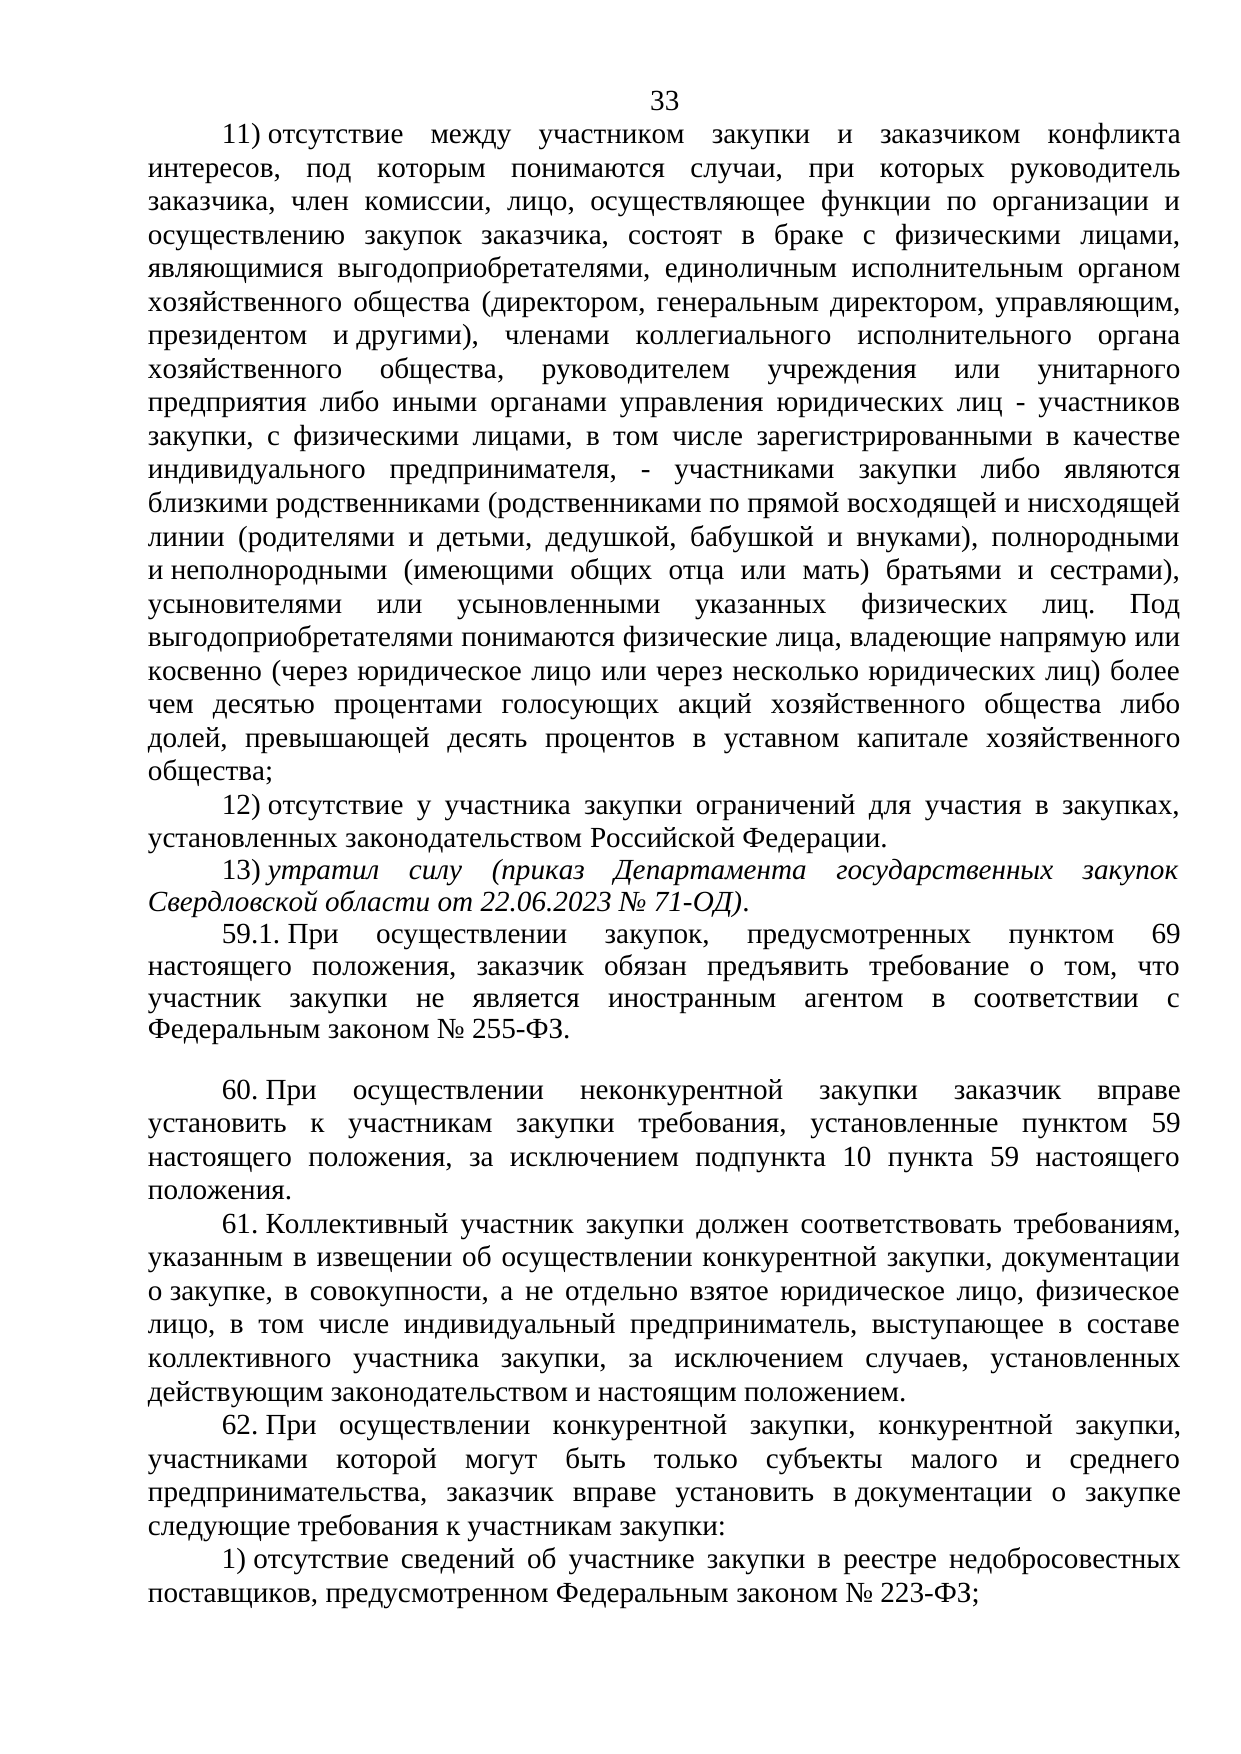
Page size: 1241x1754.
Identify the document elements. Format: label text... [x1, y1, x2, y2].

text 62. При осуществлении конкурентной закупки, конкурентной закупки, участниками которой могут быть только субъекты малого и среднего предпринимательства, заказчик вправе установить в документации о закупке следующие требования к участникам закупки: [148, 1407, 1181, 1541]
text 12) отсутствие у участника закупки ограничений для участия в закупках, установленных законодательством Российской Федерации. [148, 787, 1181, 854]
text 60. При осуществлении неконкурентной закупки заказчик вправе установить к участникам закупки требования, установленные пунктом 59 настоящего положения, за исключением подпункта 10 пункта 59 настоящего положения. [148, 1072, 1181, 1206]
text 13) утратил силу (приказ Департамента государственных закупок Свердловской области от 22.06.2023 № 71-ОД). [148, 854, 1181, 918]
text 59.1. При осуществлении закупок, предусмотренных пунктом 69 настоящего положения, заказчик обязан предъявить требование о том, что участник закупки не является иностранным агентом в соответствии с Федеральным законом № 255-ФЗ. [148, 918, 1181, 1045]
text 11) отсутствие между участником закупки и заказчиком конфликта интересов, под которым понимаются случаи, при которых руководитель заказчика, член комиссии, лицо, осуществляющее функции по организации и осуществлению закупок заказчика, состоят в браке с физическими лицами, являющимися выгодоприобретателями, единоличным исполнительным органом хозяйственного общества (директором, генеральным директором, управляющим, президентом и другими), членами коллегиального исполнительного органа хозяйственного общества, руководителем учреждения или унитарного предприятия либо иными органами управления юридических лиц - участников закупки, с физическими лицами, в том числе зарегистрированными в качестве индивидуального предпринимателя, - участниками закупки либо являются близкими родственниками (родственниками по прямой восходящей и нисходящей линии (родителями и детьми, дедушкой, бабушкой и внуками), полнородными и неполнородными (имеющими общих отца или мать) братьями и сестрами), усыновителями или усыновленными указанных физических лиц. Под выгодоприобретателями понимаются физические лица, владеющие напрямую или косвенно (через юридическое лицо или через несколько юридических лиц) более чем десятью процентами голосующих акций хозяйственного общества либо долей, превышающей десять процентов в уставном капитале хозяйственного общества; [148, 116, 1181, 787]
text 61. Коллективный участник закупки должен соответствовать требованиям, указанным в извещении об осуществлении конкурентной закупки, документации о закупке, в совокупности, а не отдельно взятое юридическое лицо, физическое лицо, в том числе индивидуальный предприниматель, выступающее в составе коллективного участника закупки, за исключением случаев, установленных действующим законодательством и настоящим положением. [148, 1206, 1181, 1407]
text 1) отсутствие сведений об участнике закупки в реестре недобросовестных поставщиков, предусмотренном Федеральным законом № 223-ФЗ; [148, 1541, 1181, 1608]
